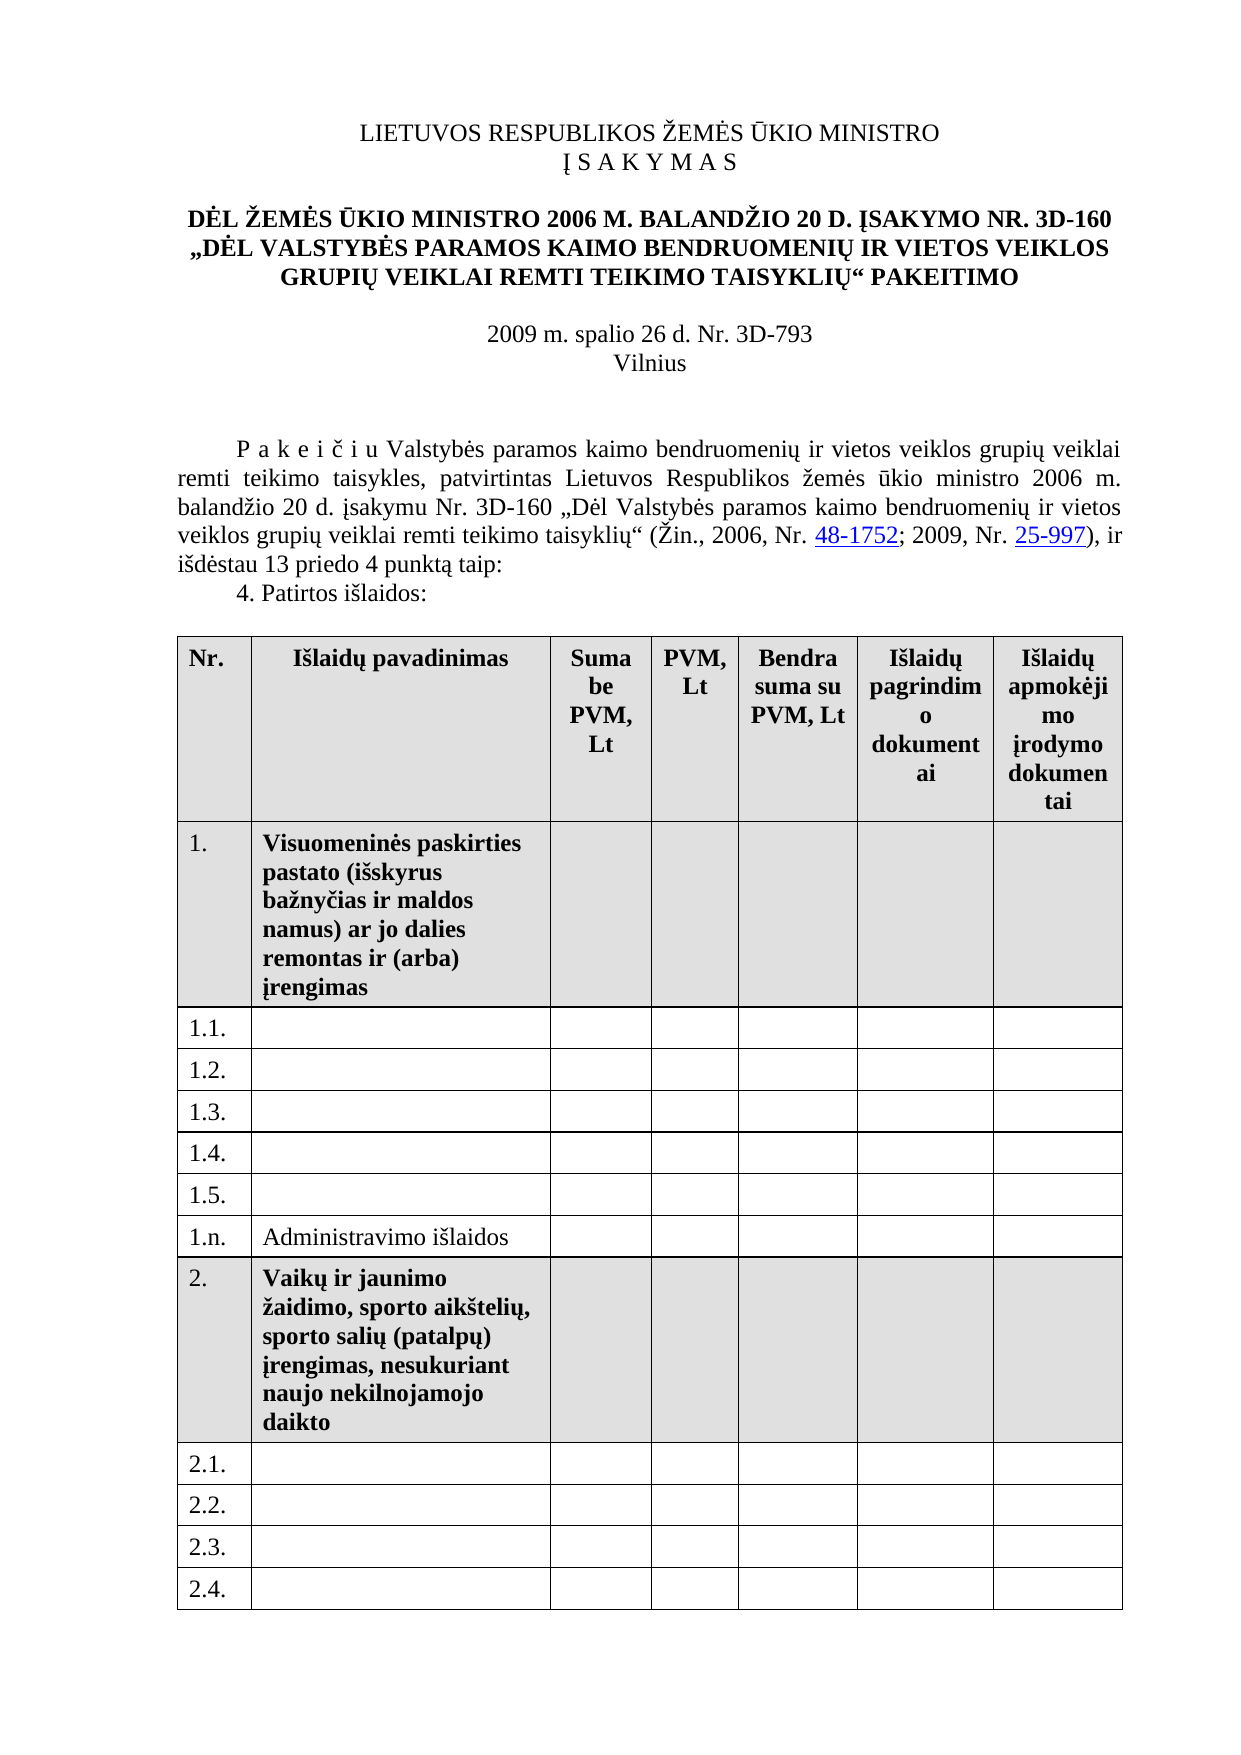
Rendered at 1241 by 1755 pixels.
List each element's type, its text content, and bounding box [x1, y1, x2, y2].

table_header Išlaidų apmokėjimo įrodymo dokumentai [994, 637, 1122, 821]
table_cell [252, 1008, 550, 1048]
table_cell Administravimo išlaidos [252, 1216, 550, 1256]
table_cell [858, 1443, 993, 1483]
table_cell [652, 1174, 738, 1215]
table_cell [652, 1216, 738, 1256]
table_cell [252, 1091, 550, 1131]
text Į S A K Y M A S [177, 147, 1122, 176]
table_cell [652, 822, 738, 1006]
table_cell [652, 1133, 738, 1173]
table_cell [551, 1049, 651, 1090]
table_cell 2.2. [178, 1485, 251, 1525]
table_cell [551, 822, 651, 1006]
table_cell [551, 1174, 651, 1215]
table_cell [858, 1568, 993, 1608]
table_cell [994, 1216, 1122, 1256]
table_cell [858, 1049, 993, 1090]
table_cell [739, 1091, 857, 1131]
table_cell 2. [178, 1258, 251, 1442]
table_cell [551, 1485, 651, 1525]
table_cell [739, 1174, 857, 1215]
table_cell [652, 1568, 738, 1608]
text 4. Patirtos išlaidos: [177, 578, 1122, 607]
table_header Nr. [178, 637, 251, 821]
table_cell [994, 1049, 1122, 1090]
table_cell [994, 1568, 1122, 1608]
table_cell [652, 1049, 738, 1090]
table_cell [858, 1258, 993, 1442]
table_cell [252, 1443, 550, 1483]
table_header Suma be PVM, Lt [551, 637, 651, 821]
table_cell [858, 822, 993, 1006]
table_cell [252, 1133, 550, 1173]
table_cell [551, 1568, 651, 1608]
table_cell Visuomeninės paskirties pastato (išskyrus bažnyčias ir maldos namus) ar jo dalies remontas ir (arba) įrengimas [252, 822, 550, 1006]
table_cell [858, 1091, 993, 1131]
table_cell [551, 1008, 651, 1048]
table_cell [994, 1526, 1122, 1567]
table_cell [858, 1174, 993, 1215]
table_cell [739, 1485, 857, 1525]
table_cell [652, 1008, 738, 1048]
table_cell 2.4. [178, 1568, 251, 1608]
table_cell [739, 1526, 857, 1567]
table_cell [652, 1526, 738, 1567]
table_cell [252, 1174, 550, 1215]
table_cell 1.2. [178, 1049, 251, 1090]
table_cell [652, 1258, 738, 1442]
text DĖL ŽEMĖS ŪKIO MINISTRO 2006 m. BALANDŽIO 20 d. ĮSAKYMO Nr. 3D-160 „DĖL VALSTYBĖS PARAMOS KAIMO BENDRUOMENIŲ IR VIETOS VEIKLOS GRUPIŲ VEIKLAI REMTI TEIKIMO TAISYKLIŲ“ PAKEITIMO [177, 204, 1122, 291]
table_cell [739, 1133, 857, 1173]
table_cell [551, 1258, 651, 1442]
table_cell Vaikų ir jaunimo žaidimo, sporto aikštelių, sporto salių (patalpų) įrengimas, nesukuriant naujo nekilnojamojo daikto [252, 1258, 550, 1442]
table_cell 1.3. [178, 1091, 251, 1131]
table_cell [551, 1133, 651, 1173]
table_cell [994, 822, 1122, 1006]
table_cell 1.n. [178, 1216, 251, 1256]
table_cell [994, 1133, 1122, 1173]
table_cell [551, 1526, 651, 1567]
table_cell [994, 1485, 1122, 1525]
table_cell [739, 822, 857, 1006]
text LIETUVOS RESPUBLIKOS ŽEMĖS ŪKIO MINISTRO [177, 118, 1122, 147]
table_cell [994, 1258, 1122, 1442]
table_cell [652, 1443, 738, 1483]
table_cell [739, 1008, 857, 1048]
table_cell [551, 1091, 651, 1131]
table_cell 2.3. [178, 1526, 251, 1567]
table_cell [652, 1091, 738, 1131]
table_cell [252, 1049, 550, 1090]
table_cell [252, 1568, 550, 1608]
table_cell [252, 1526, 550, 1567]
table_cell [994, 1091, 1122, 1131]
text 2009 m. spalio 26 d. Nr. 3D-793 [177, 319, 1122, 348]
table_cell 2.1. [178, 1443, 251, 1483]
table_cell [994, 1443, 1122, 1483]
table_cell [739, 1443, 857, 1483]
table_cell 1. [178, 822, 251, 1006]
table_cell [994, 1174, 1122, 1215]
table_cell 1.5. [178, 1174, 251, 1215]
table_cell [858, 1526, 993, 1567]
table_cell [739, 1216, 857, 1256]
table_cell [739, 1049, 857, 1090]
table_header Bendra suma su PVM, Lt [739, 637, 857, 821]
table_cell [994, 1008, 1122, 1048]
table_header Išlaidų pagrindimo dokumentai [858, 637, 993, 821]
table_header Išlaidų pavadinimas [252, 637, 550, 821]
table_cell [739, 1258, 857, 1442]
table_header PVM, Lt [652, 637, 738, 821]
table_cell 1.4. [178, 1133, 251, 1173]
table_cell [858, 1008, 993, 1048]
table_cell [739, 1568, 857, 1608]
table_cell [551, 1216, 651, 1256]
text Vilnius [177, 348, 1122, 377]
text P a k e i č i u Valstybės paramos kaimo bendruomenių ir vietos veiklos grupių veiklai remti teikimo taisykles, patvirtintas Lietuvos Respublikos žemės ūkio ministro 2006 m. balandžio 20 d. įsakymu Nr. 3D-160 „Dėl Valstybės paramos kaimo bendruomenių ir vietos veiklos grupių veiklai remti teikimo taisyklių“ (Žin., 2006, Nr. 48-1752; 2009, Nr. 25-997), ir išdėstau 13 priedo 4 punktą taip: [177, 434, 1122, 578]
table_cell [858, 1133, 993, 1173]
table_cell [551, 1443, 651, 1483]
table_cell [652, 1485, 738, 1525]
table_cell [252, 1485, 550, 1525]
table_cell [858, 1485, 993, 1525]
table_cell 1.1. [178, 1008, 251, 1048]
table_cell [858, 1216, 993, 1256]
